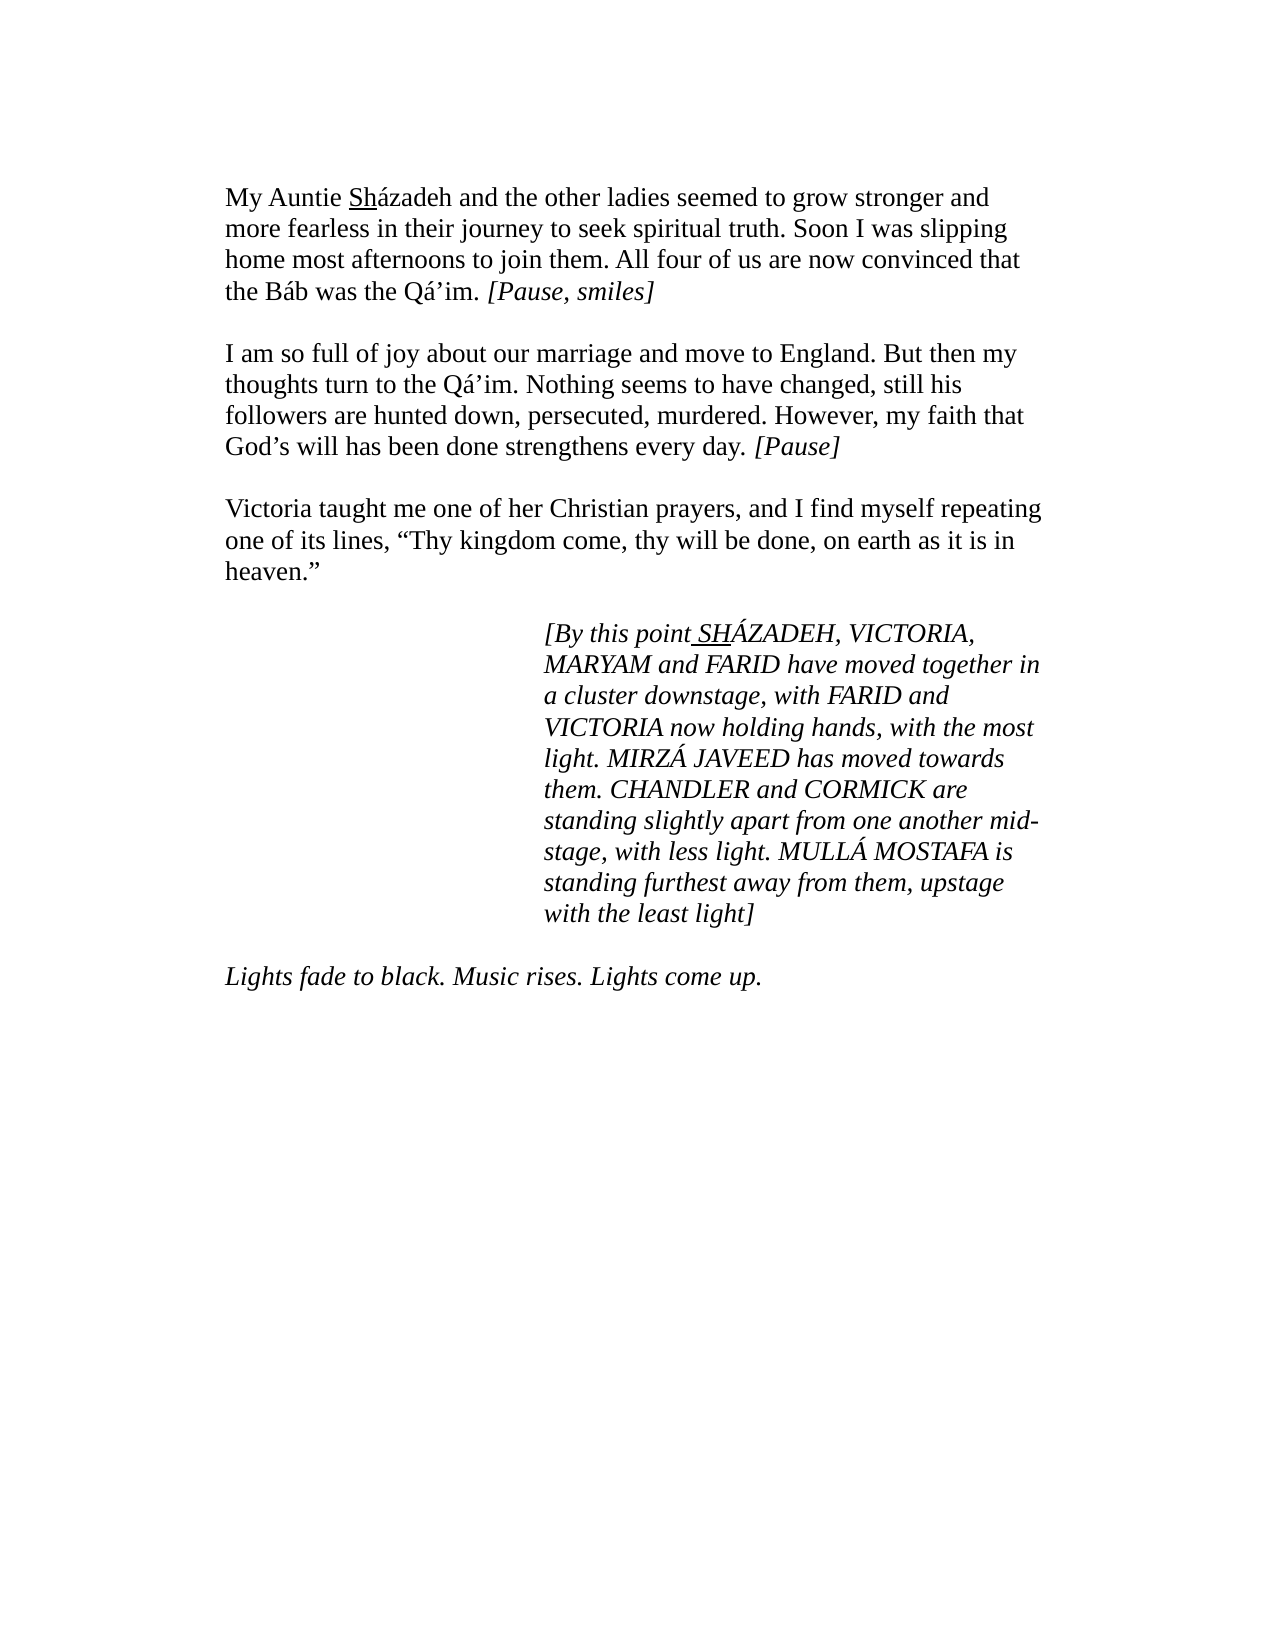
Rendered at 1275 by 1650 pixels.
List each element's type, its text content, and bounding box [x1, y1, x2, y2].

text Victoria taught me one of her Christian prayers, and I find myself repeating one of its lines, “Thy kingdom come, thy will be done, on earth as it is in heaven.” [225, 493, 1050, 586]
text [By this point SHÁZADEH, VICTORIA, MARYAM and FARID have moved together in a cluster downstage, with FARID and VICTORIA now holding hands, with the most light. MIRZÁ JAVEED has moved towards them. CHANDLER and CORMICK are standing slightly apart from one another mid-stage, with less light. MULLÁ MOSTAFA is standing furthest away from them, upstage with the least light] [544, 617, 1050, 929]
text My Auntie Sházadeh and the other ladies seemed to grow stronger and more fearless in their journey to seek spiritual truth. Soon I was slipping home most afternoons to join them. All four of us are now convinced that the Báb was the Qá’im. [Pause, smiles] [225, 181, 1050, 306]
text I am so full of joy about our marriage and move to England. But then my thoughts turn to the Qá’im. Nothing seems to have changed, still his followers are hunted down, persecuted, murdered. However, my faith that God’s will has been done strengthens every day. [Pause] [225, 337, 1050, 461]
text Lights fade to black. Music rises. Lights come up. [225, 960, 1050, 991]
